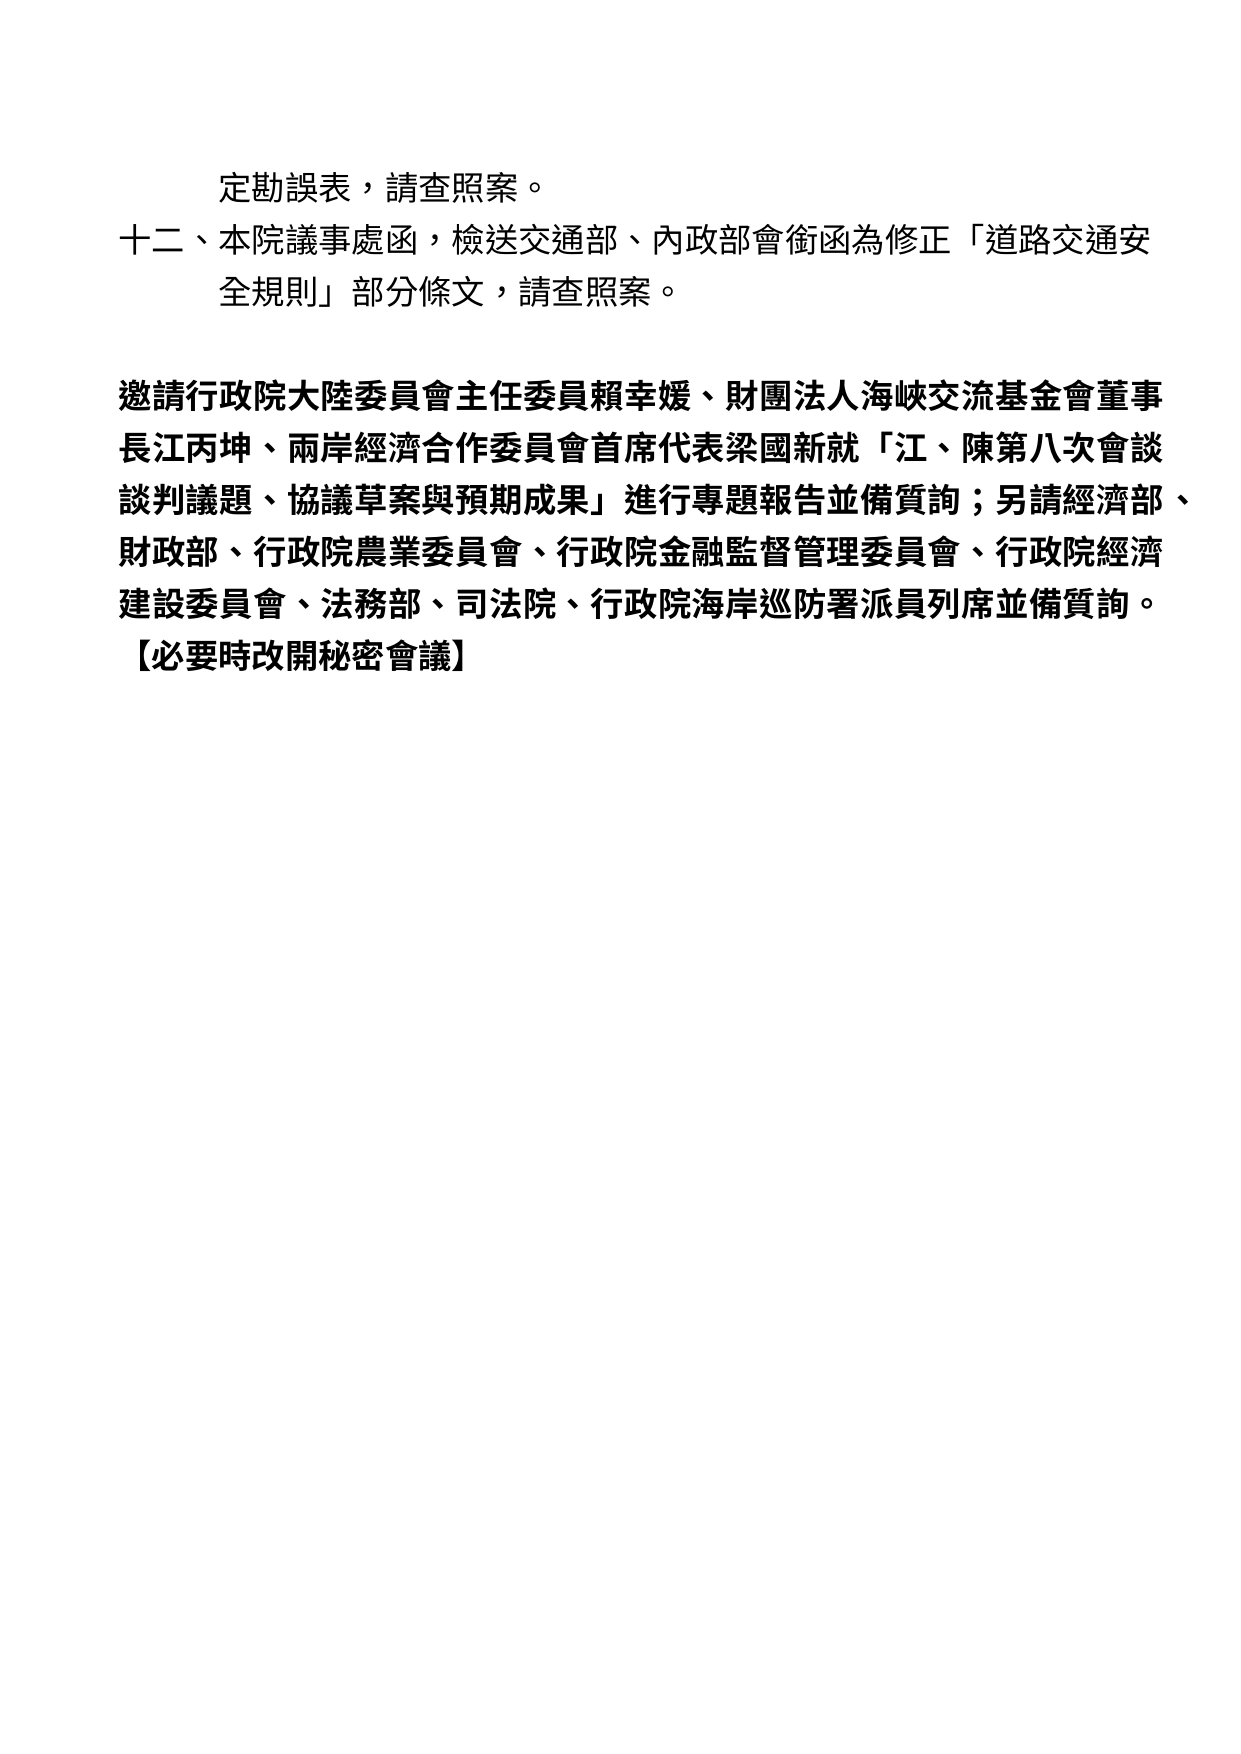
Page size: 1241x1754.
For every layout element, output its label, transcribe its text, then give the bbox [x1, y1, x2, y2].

text 定勘誤表，請查照案。 [118, 158, 1167, 210]
text 邀請行政院大陸委員會主任委員賴幸媛、財團法人海峽交流基金會董事長江丙坤、兩岸經濟合作委員會首席代表梁國新就「江、陳第八次會談談判議題、協議草案與預期成果」進行專題報告並備質詢；另請經濟部、財政部、行政院農業委員會、行政院金融監督管理委員會、行政院經濟建設委員會、法務部、司法院、行政院海岸巡防署派員列席並備質詢。【必要時改開秘密會議】 [118, 367, 1167, 679]
text 十二、本院議事處函，檢送交通部、內政部會銜函為修正「道路交通安全規則」部分條文，請查照案。 [118, 210, 1167, 314]
